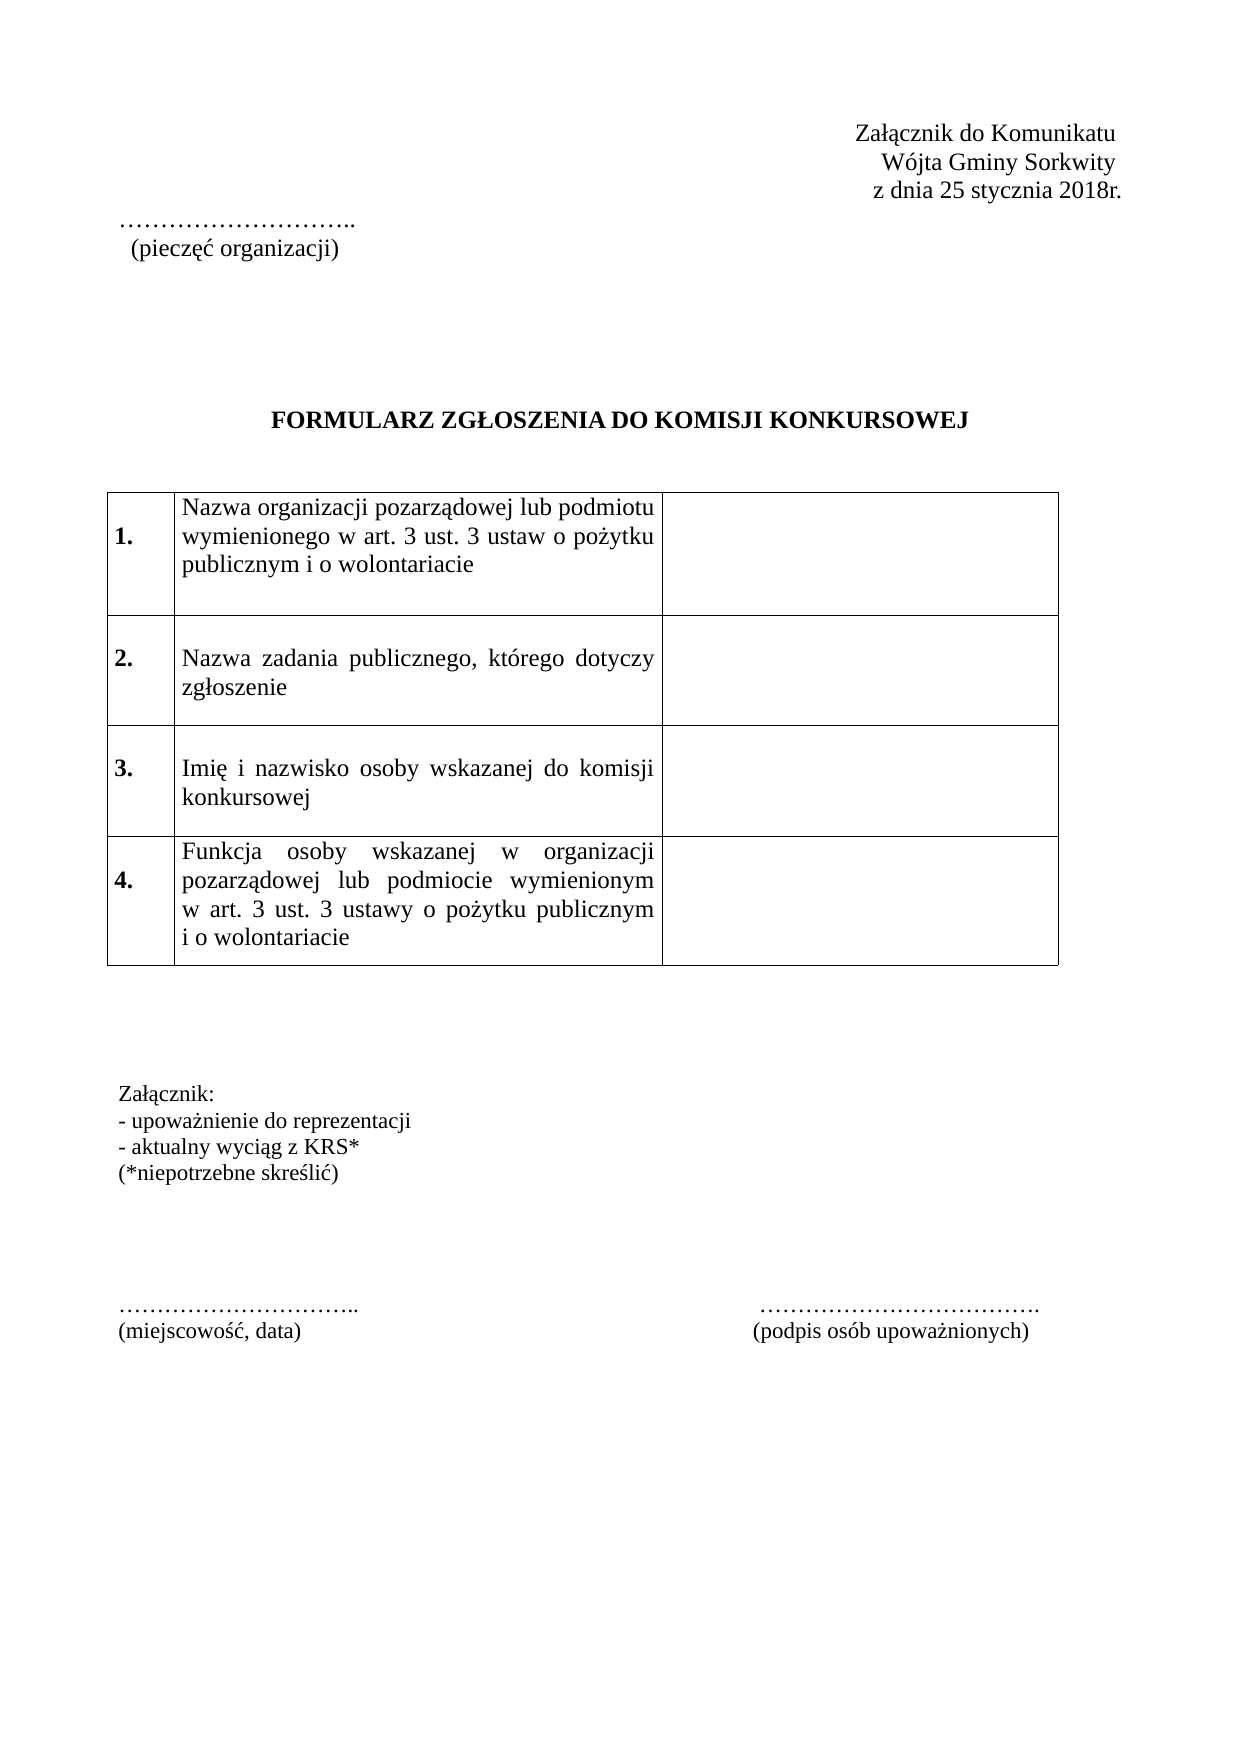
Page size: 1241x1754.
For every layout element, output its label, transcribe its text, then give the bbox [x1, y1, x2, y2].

table_header 1. [108, 493, 174, 615]
table_cell Imię i nazwisko osoby wskazanej do komisji konkursowej [175, 726, 662, 836]
table_cell 4. [108, 837, 174, 965]
text ……………………….. [118, 204, 1122, 233]
text (pieczęć organizacji) [118, 233, 1122, 262]
table_cell 3. [108, 726, 174, 836]
table_cell Funkcja osoby wskazanej w organizacji pozarządowej lub podmiocie wymienionym w art. 3 ust. 3 ustawy o pożytku publicznym i o wolontariacie [175, 837, 662, 965]
text ………………………….. ………………………………. [118, 1291, 1122, 1317]
text z dnia 25 stycznia 2018r. [118, 176, 1122, 204]
text Załącznik: [118, 1080, 1122, 1107]
table_cell 2. [108, 616, 174, 724]
table_cell [663, 616, 1058, 724]
table_cell Nazwa zadania publicznego, którego dotyczy zgłoszenie [175, 616, 662, 724]
text (miejscowość, data) (podpis osób upoważnionych) [118, 1317, 1122, 1344]
text - aktualny wyciąg z KRS* [118, 1133, 1122, 1159]
text Wójta Gminy Sorkwity [118, 147, 1122, 176]
text FORMULARZ ZGŁOSZENIA DO KOMISJI KONKURSOWEJ [118, 406, 1122, 434]
table_header Nazwa organizacji pozarządowej lub podmiotu wymienionego w art. 3 ust. 3 ustaw o pożytku publicznym i o wolontariacie [175, 493, 662, 615]
table_cell [663, 837, 1058, 965]
table_header [663, 493, 1058, 615]
text Załącznik do Komunikatu [118, 118, 1122, 147]
table_cell [663, 726, 1058, 836]
text - upoważnienie do reprezentacji [118, 1107, 1122, 1133]
text (*niepotrzebne skreślić) [118, 1159, 1122, 1186]
